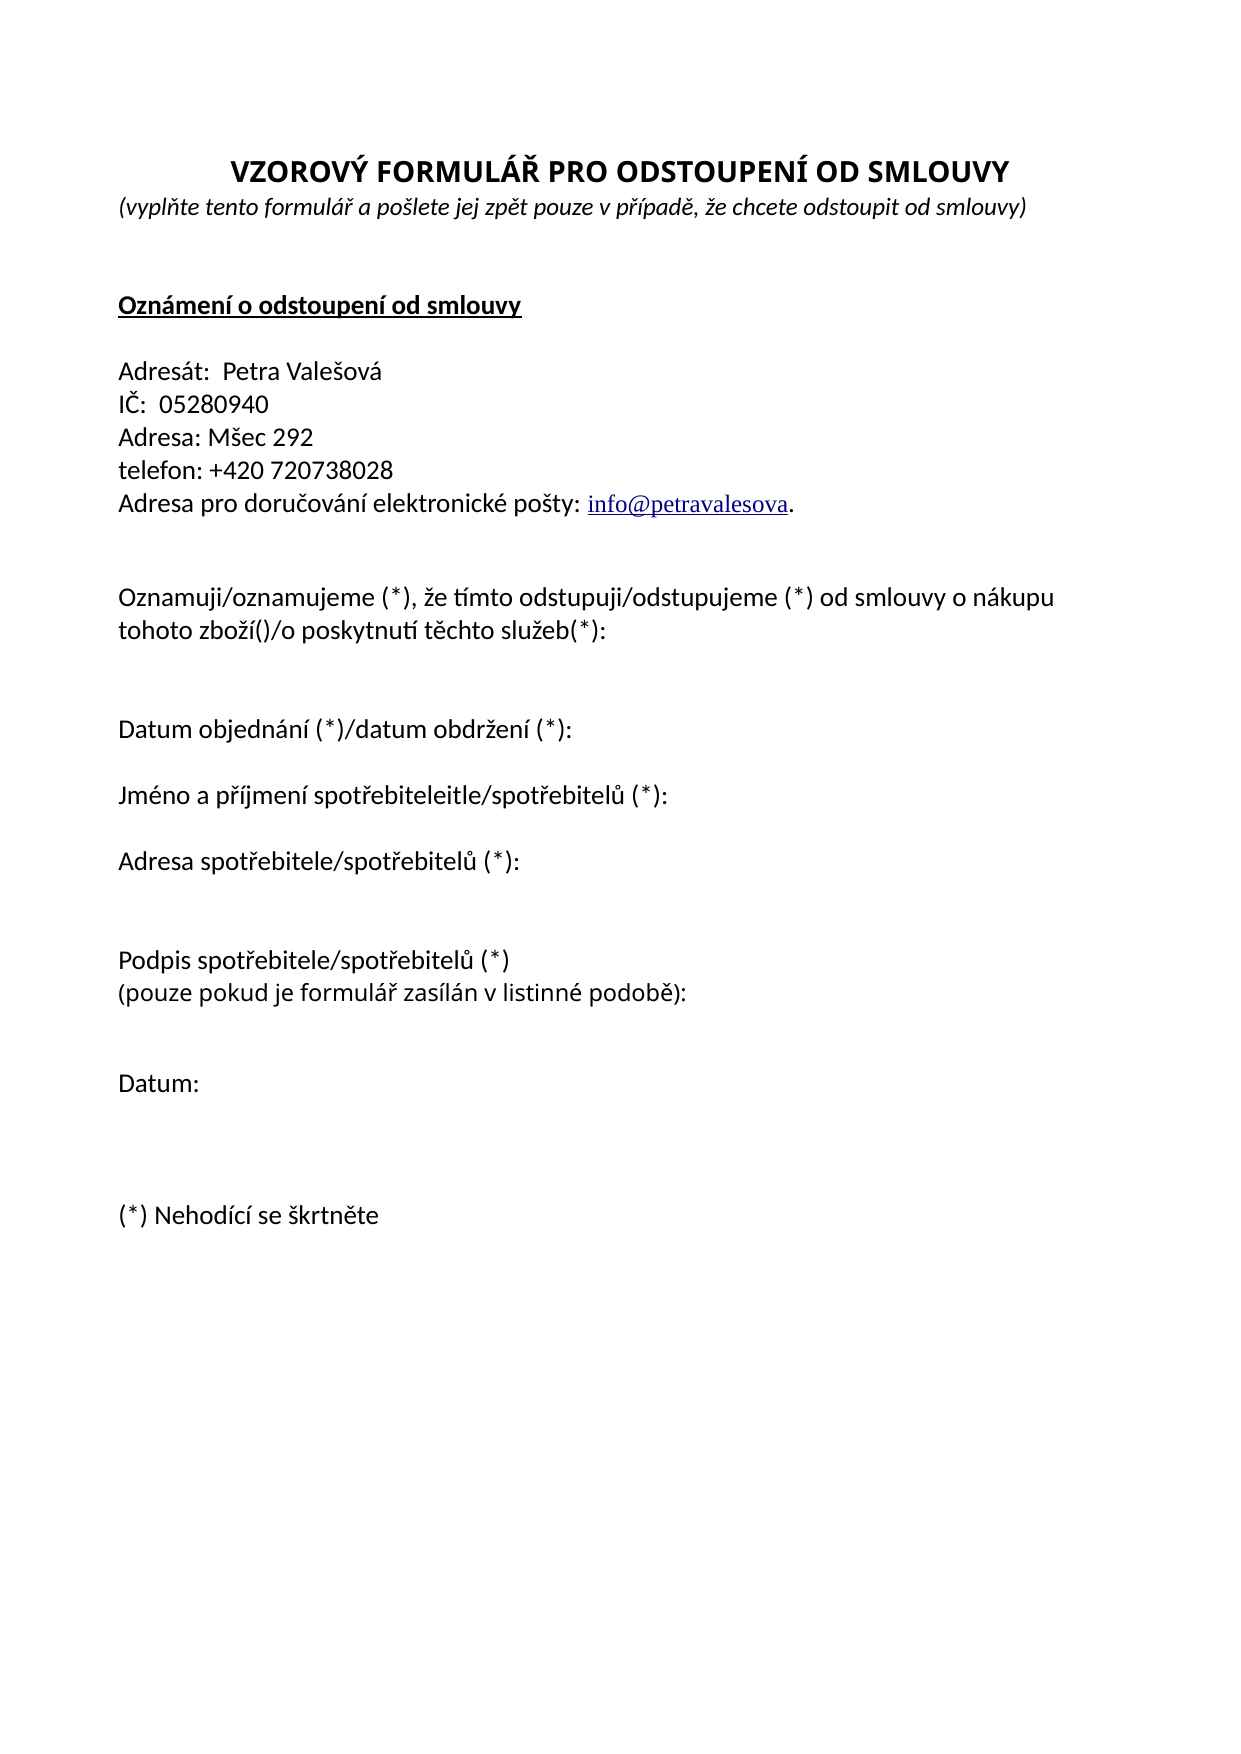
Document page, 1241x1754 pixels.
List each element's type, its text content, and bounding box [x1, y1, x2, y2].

text VZOROVÝ FORMULÁŘ PRO ODSTOUPENÍ OD SMLOUVY [118, 152, 1122, 191]
text (vyplňte tento formulář a pošlete jej zpět pouze v případě, že chcete odstoupit od smlouvy) Oznámení o odstoupení od smlouvy Adresát: Petra Valešová IČ: 05280940 Adresa: Mšec 292 telefon: +420 720738028 Adresa pro doručování elektronické pošty: info@petravalesova. [118, 191, 1122, 519]
text Datum: (*) Nehodící se škrtněte [118, 1037, 1122, 1231]
text Oznamuji/oznamujeme (*), že tímto odstupuji/odstupujeme (*) od smlouvy o nákupu tohoto zboží()/o poskytnutí těchto služeb(*): Datum objednání (*)/datum obdržení (*): Jméno a příjmení spotřebiteleitle/spotřebitelů (*): Adresa spotřebitele/spotřebitelů (*): Podpis spotřebitele/spotřebitelů (*) [118, 519, 1122, 976]
text (pouze pokud je formulář zasílán v listinné podobě): [118, 976, 1122, 1037]
